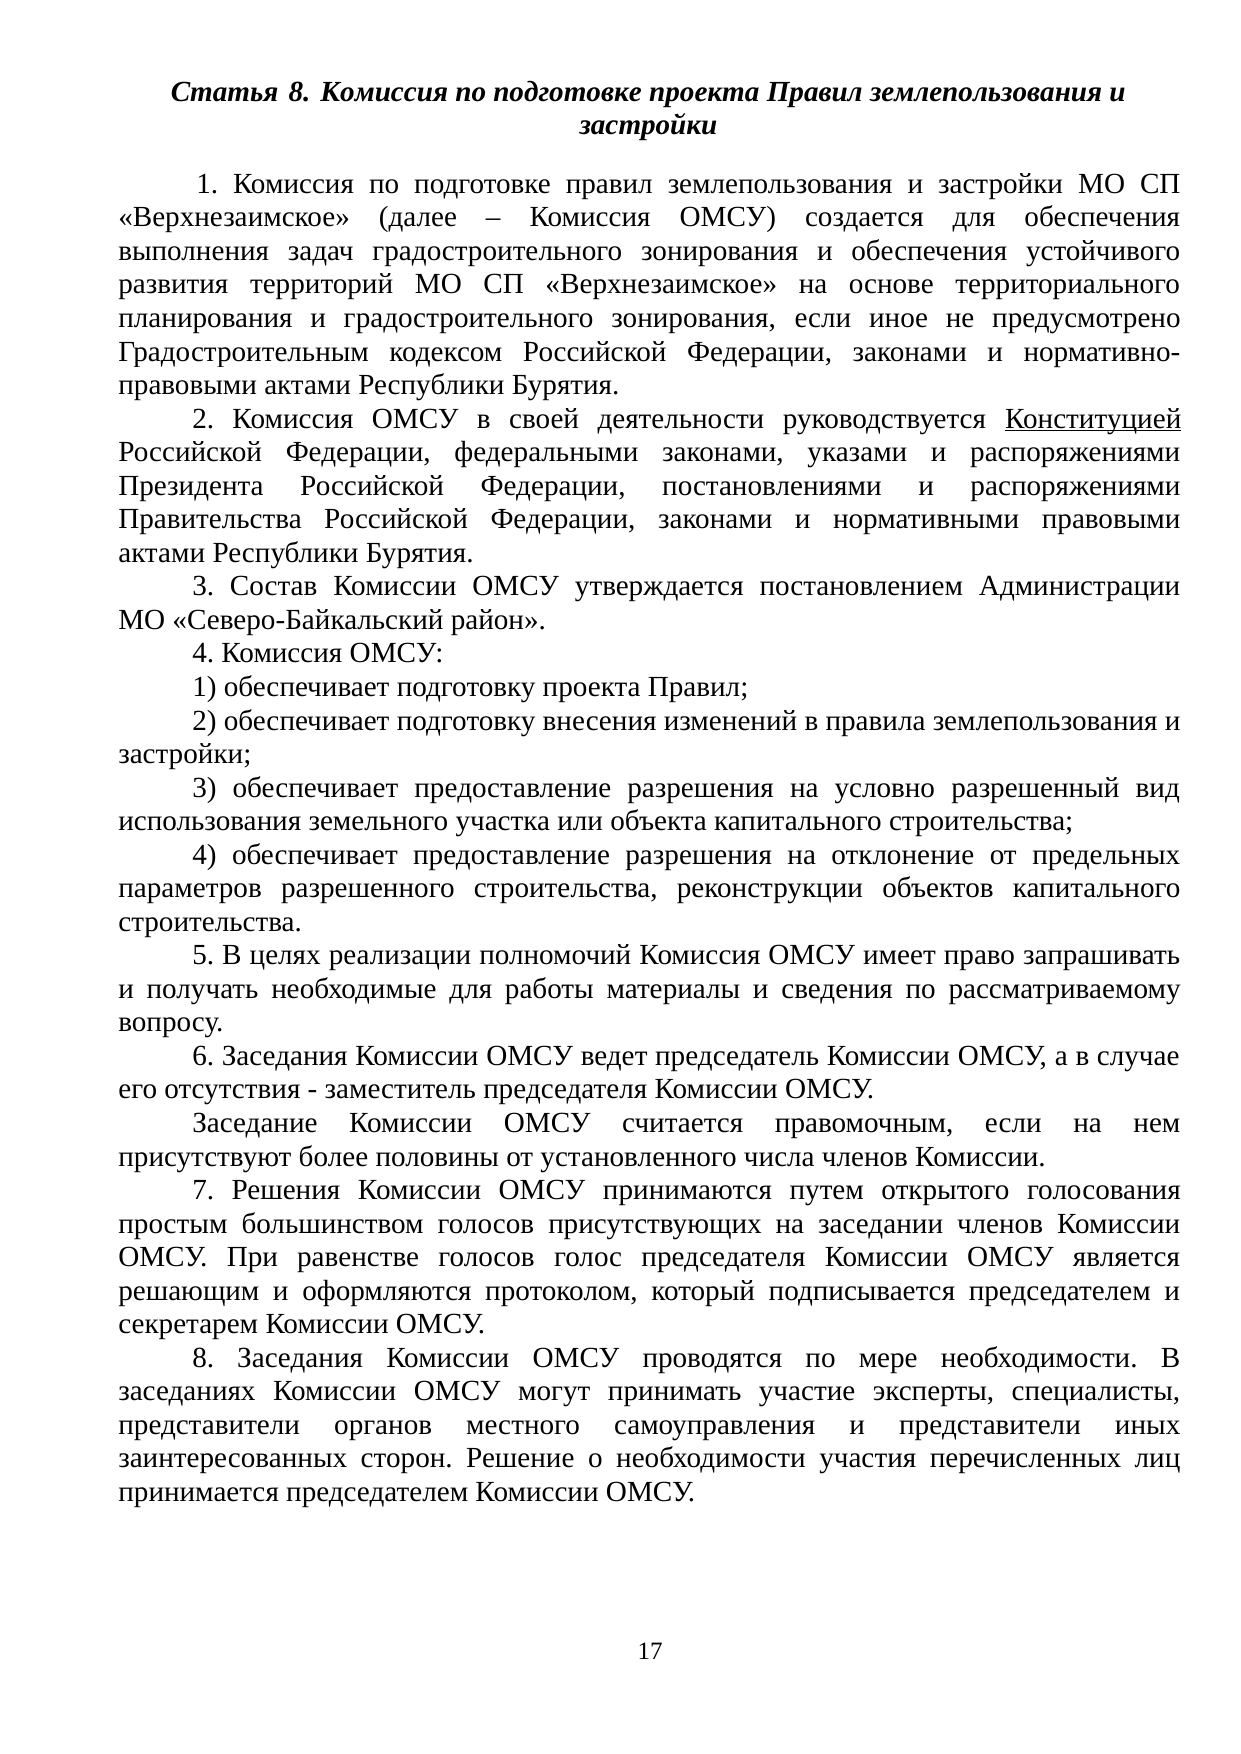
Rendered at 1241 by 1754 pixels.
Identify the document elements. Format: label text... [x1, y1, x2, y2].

text 2) обеспечивает подготовку внесения изменений в правила землепользования и застройки; [118, 703, 1181, 770]
text 3) обеспечивает предоставление разрешения на условно разрешенный вид использования земельного участка или объекта капитального строительства; [118, 770, 1181, 837]
text 5. В целях реализации полномочий Комиссия ОМСУ имеет право запрашивать и получать необходимые для работы материалы и сведения по рассматриваемому вопросу. [118, 937, 1181, 1038]
text 4. Комиссия ОМСУ: [118, 636, 1181, 669]
text 1) обеспечивает подготовку проекта Правил; [118, 669, 1181, 703]
text Заседание Комиссии ОМСУ считается правомочным, если на нем присутствуют более половины от установленного числа членов Комиссии. [118, 1105, 1181, 1172]
text 3. Состав Комиссии ОМСУ утверждается постановлением Администрации МО «Северо-Байкальский район». [118, 568, 1181, 636]
text 8. Заседания Комиссии ОМСУ проводятся по мере необходимости. В заседаниях Комиссии ОМСУ могут принимать участие эксперты, специалисты, представители органов местного самоуправления и представители иных заинтересованных сторон. Решение о необходимости участия перечисленных лиц принимается председателем Комиссии ОМСУ. [118, 1340, 1181, 1508]
subtitle Статья 8. Комиссия по подготовке проекта Правил землепользования и застройки [118, 74, 1181, 141]
text 6. Заседания Комиссии ОМСУ ведет председатель Комиссии ОМСУ, а в случае его отсутствия - заместитель председателя Комиссии ОМСУ. [118, 1038, 1181, 1105]
text 1. Комиссия по подготовке правил землепользования и застройки МО СП «Верхнезаимское» (далее – Комиссия ОМСУ) создается для обеспечения выполнения задач градостроительного зонирования и обеспечения устойчивого развития территорий МО СП «Верхнезаимское» на основе территориального планирования и градостроительного зонирования, если иное не предусмотрено Градостроительным кодексом Российской Федерации, законами и нормативно-правовыми актами Республики Бурятия. [118, 166, 1181, 401]
text 2. Комиссия ОМСУ в своей деятельности руководствуется Конституцией Российской Федерации, федеральными законами, указами и распоряжениями Президента Российской Федерации, постановлениями и распоряжениями Правительства Российской Федерации, законами и нормативными правовыми актами Республики Бурятия. [118, 401, 1181, 568]
text 4) обеспечивает предоставление разрешения на отклонение от предельных параметров разрешенного строительства, реконструкции объектов капитального строительства. [118, 837, 1181, 937]
text 7. Решения Комиссии ОМСУ принимаются путем открытого голосования простым большинством голосов присутствующих на заседании членов Комиссии ОМСУ. При равенстве голосов голос председателя Комиссии ОМСУ является решающим и оформляются протоколом, который подписывается председателем и секретарем Комиссии ОМСУ. [118, 1172, 1181, 1340]
